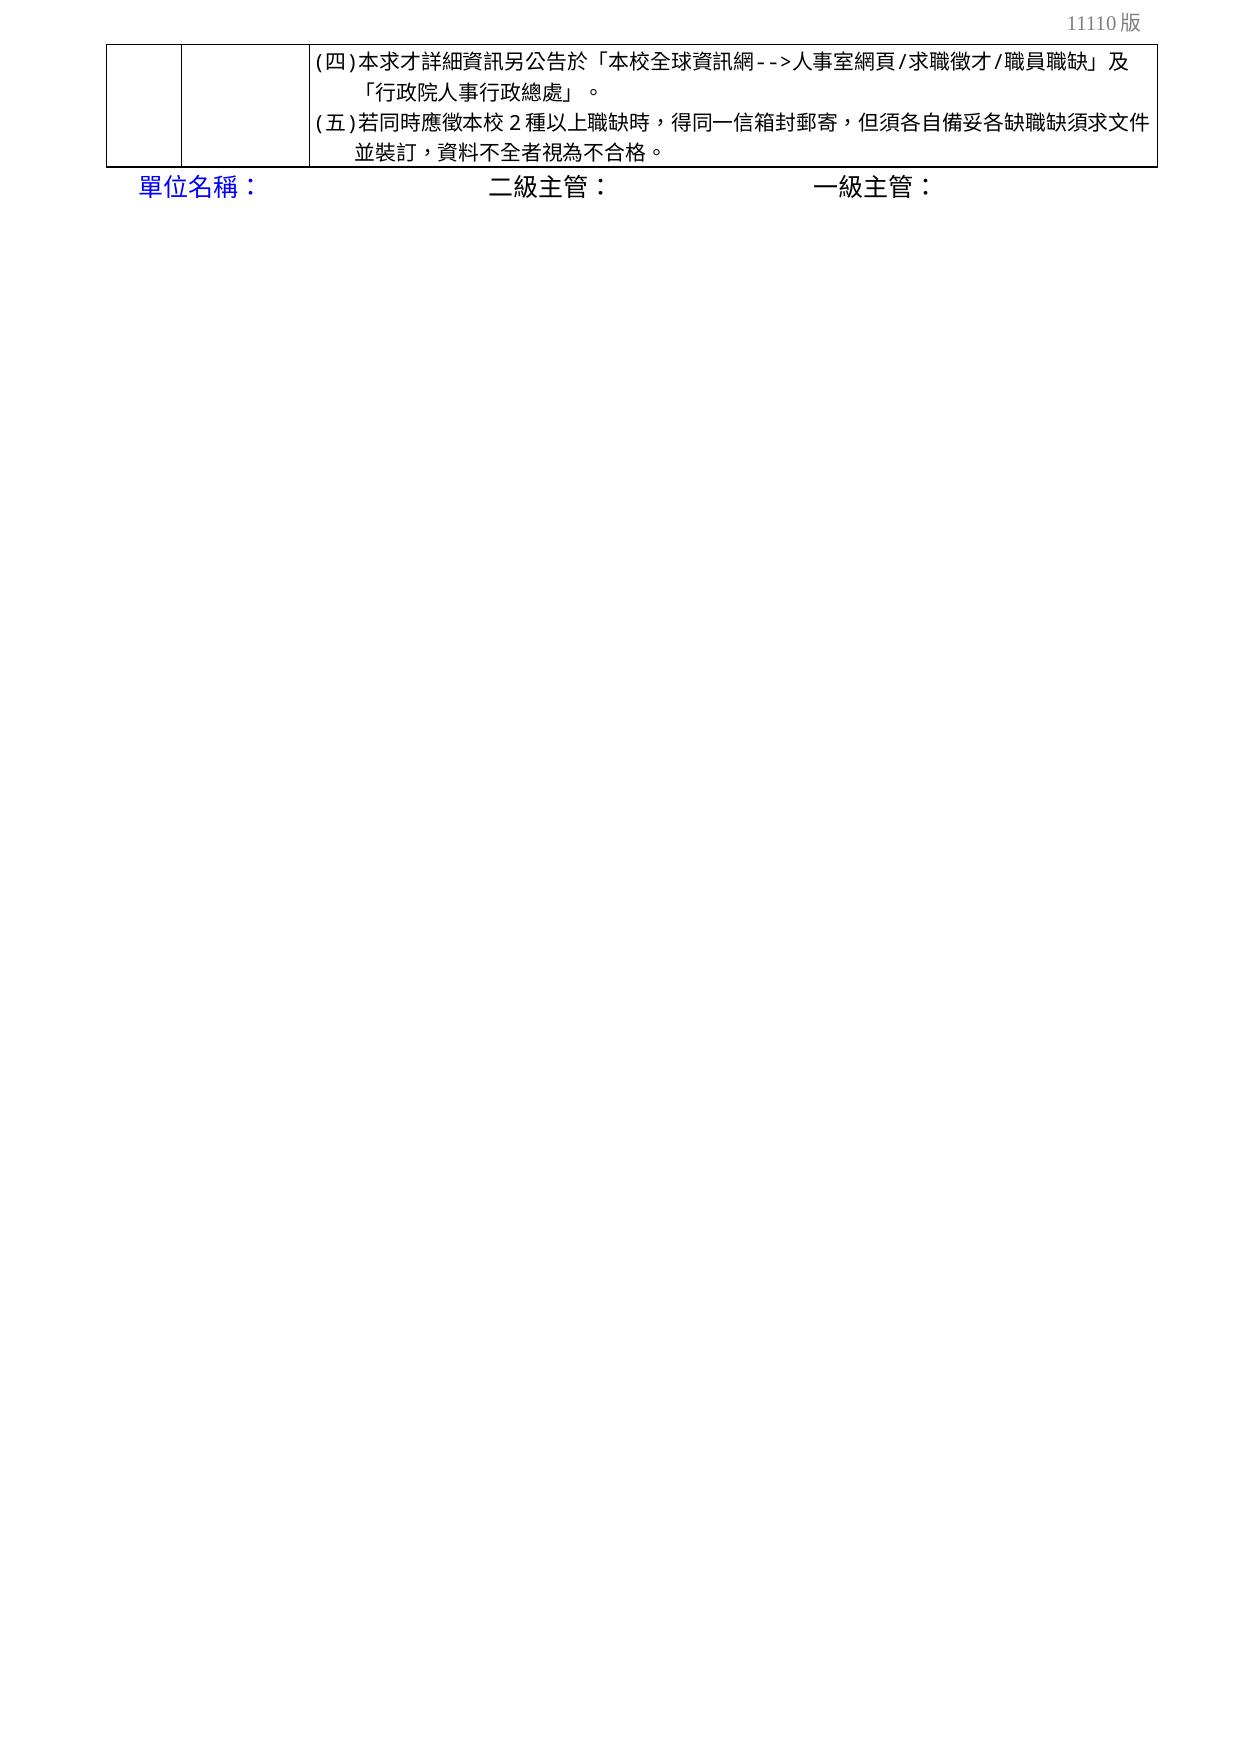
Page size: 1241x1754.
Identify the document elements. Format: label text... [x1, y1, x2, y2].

text 單位名稱： 二級主管： 一級主管： [89, 167, 1152, 204]
table_cell [182, 45, 309, 166]
table_cell (四)本求才詳細資訊另公告於「本校全球資訊網-->人事室網頁/求職徵才/職員職缺」及「行政院人事行政總處」。 (五)若同時應徵本校2種以上職缺時，得同一信箱封郵寄，但須各自備妥各缺職缺須求文件並裝訂，資料不全者視為不合格。 [310, 45, 1157, 166]
table_cell [107, 45, 181, 166]
